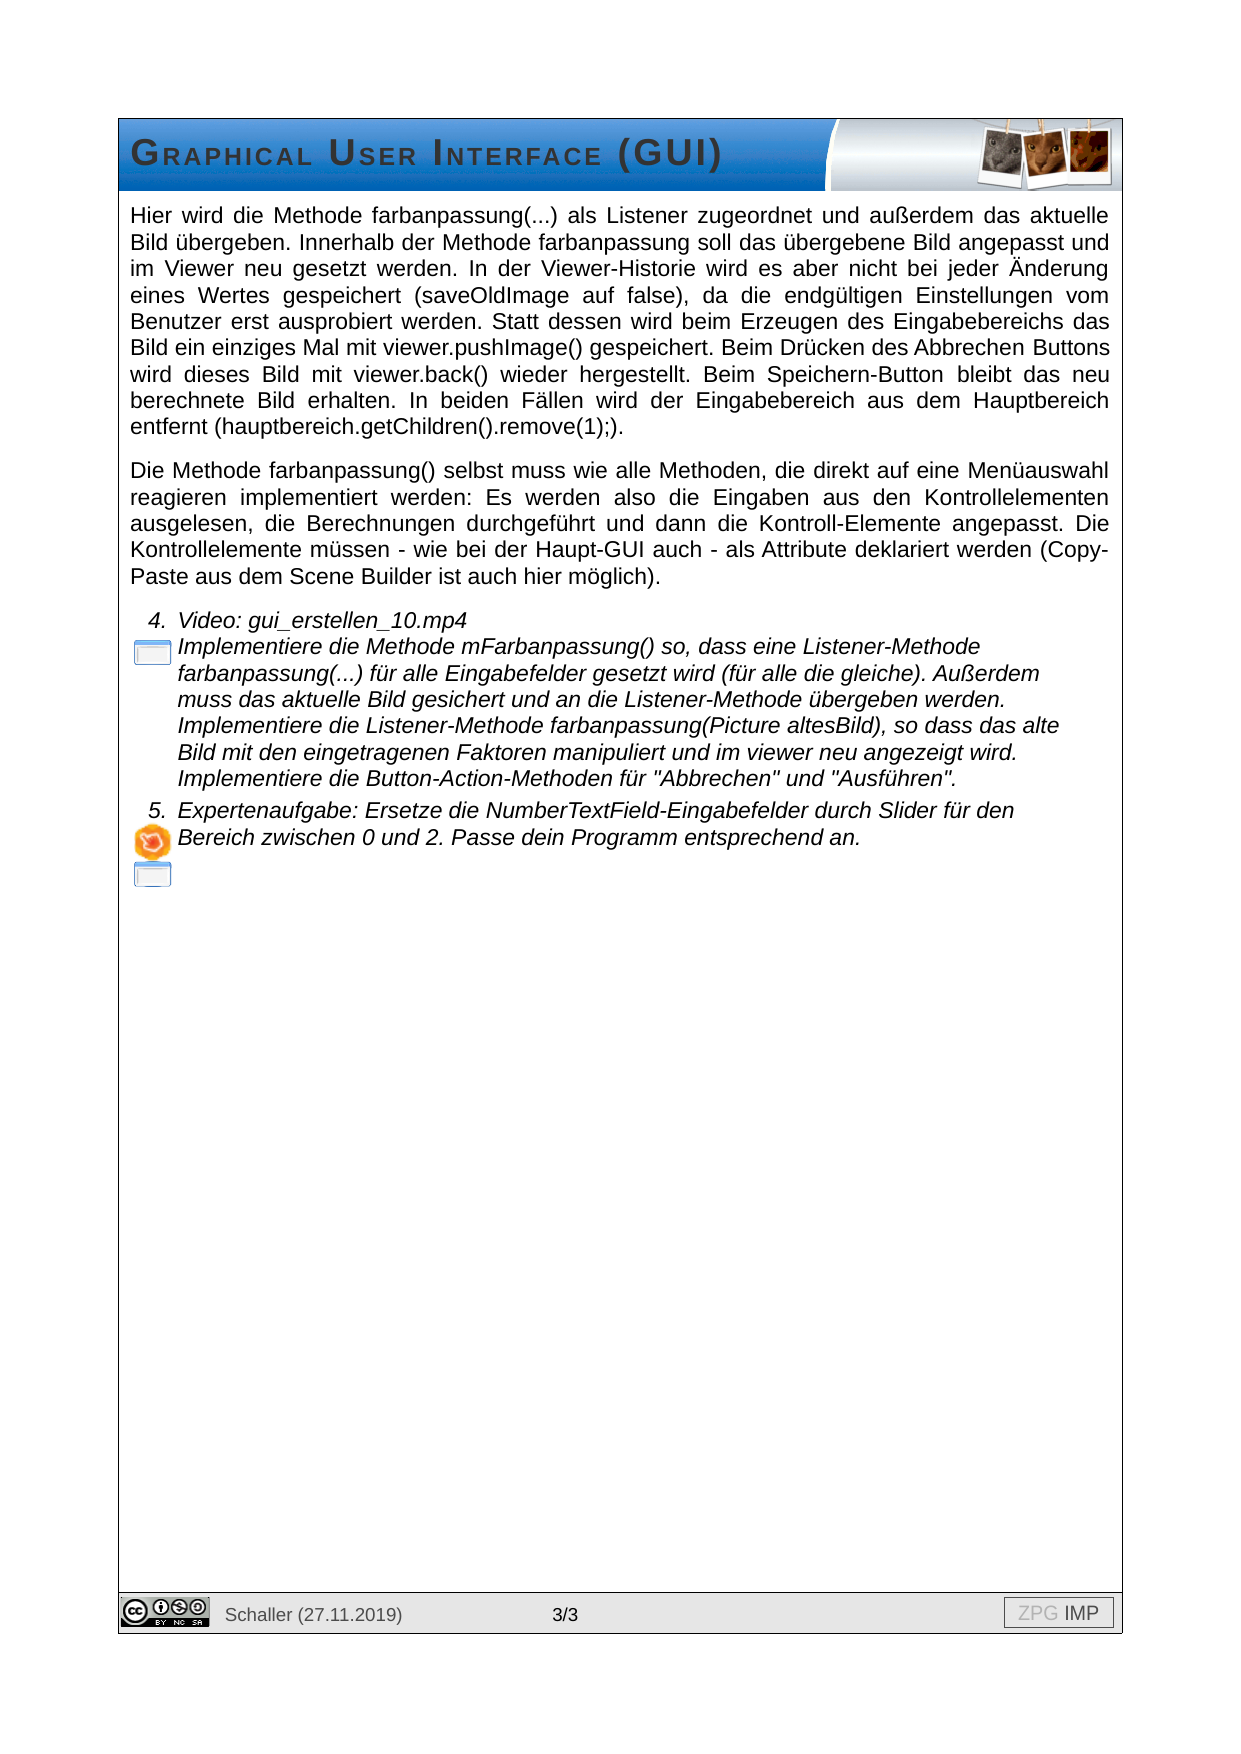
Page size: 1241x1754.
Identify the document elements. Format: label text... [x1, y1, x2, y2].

picture [120, 1597, 210, 1627]
picture [134, 821, 172, 862]
list Expertenaufgabe: Ersetze die NumberTextField-Eingabefelder durch Slider für den Bereich zwischen 0 und 2. Passe dein Programm entsprechend an. [148, 797, 1092, 850]
text Die Methode farbanpassung() selbst muss wie alle Methoden, die direkt auf eine Menüauswahl reagieren implementiert werden: Es werden also die Eingaben aus den Kontrollelementen ausgelesen, die Berechnungen durchgeführt und dann die Kontroll-Elemente angepasst. Die Kontrollelemente müssen - wie bei der Haupt-GUI auch - als Attribute deklariert werden (Copy-Paste aus dem Scene Builder ist auch hier möglich). [130, 457, 1110, 589]
text Hier wird die Methode farbanpassung(...) als Listener zugeordnet und außerdem das aktuelle Bild übergeben. Innerhalb der Methode farbanpassung soll das übergebene Bild angepasst und im Viewer neu gesetzt werden. In der Viewer-Historie wird es aber nicht bei jeder Änderung eines Wertes gespeichert (saveOldImage auf false), da die endgültigen Einstellungen vom Benutzer erst ausprobiert werden. Statt dessen wird beim Erzeugen des Eingabebereichs das Bild ein einziges Mal mit viewer.pushImage() gespeichert. Beim Drücken des Abbrechen Buttons wird dieses Bild mit viewer.back() wieder hergestellt. Beim Speichern-Button bleibt das neu berechnete Bild erhalten. In beiden Fällen wird der Eingabebereich aus dem Hauptbereich entfernt (hauptbereich.getChildren().remove(1);). [130, 202, 1110, 440]
picture [119, 119, 1122, 191]
list Video: gui_erstellen_10.mp4 Implementiere die Methode mFarbanpassung() so, dass eine Listener-Methode farbanpassung(...) für alle Eingabefelder gesetzt wird (für alle die gleiche). Außerdem muss das aktuelle Bild gesichert und an die Listener-Methode übergeben werden. Implementiere die Listener-Methode farbanpassung(Picture altesBild), so dass das alte Bild mit den eingetragenen Faktoren manipuliert und im viewer neu angezeigt wird. Implementiere die Button-Action-Methoden für "Abbrechen" und "Ausführen". [148, 607, 1092, 791]
